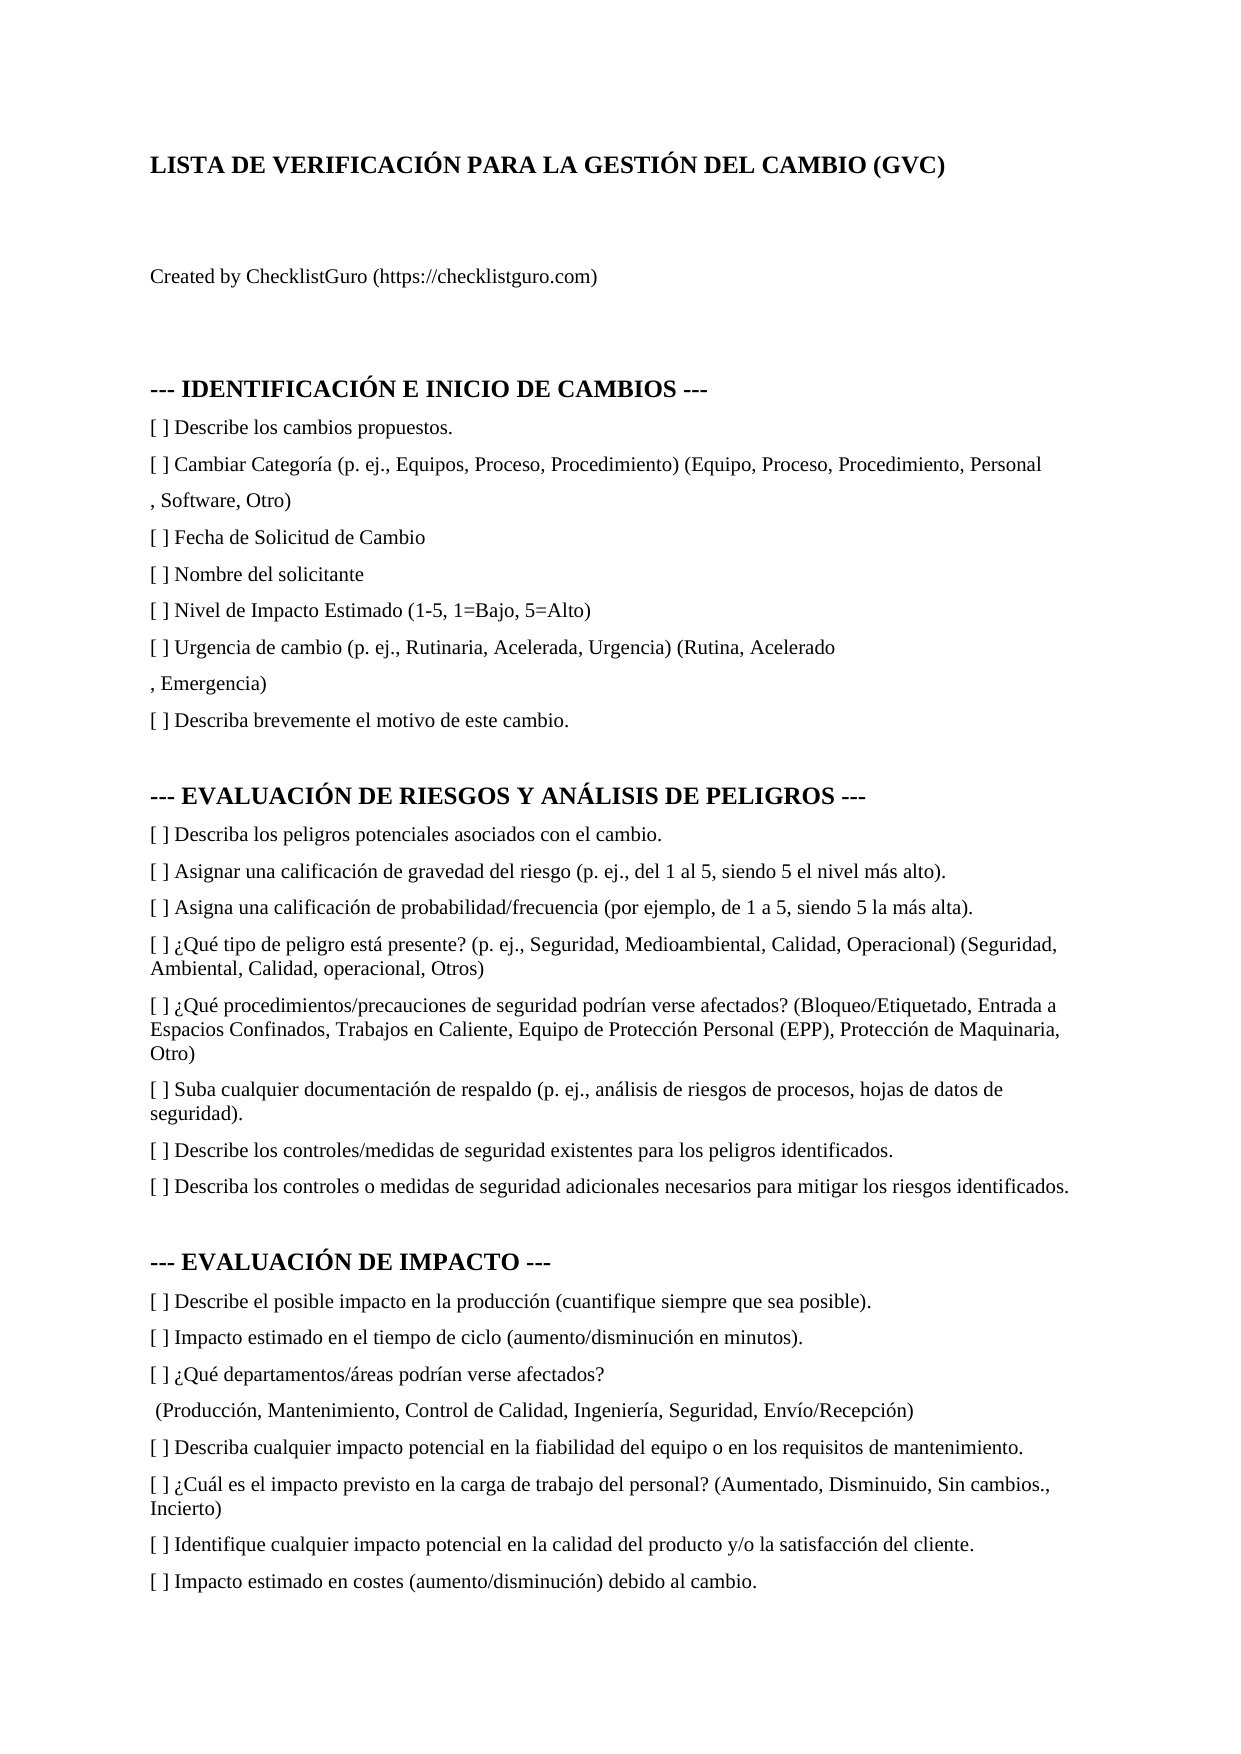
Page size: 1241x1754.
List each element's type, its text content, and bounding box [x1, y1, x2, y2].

text [ ] Fecha de Solicitud de Cambio [150, 525, 1090, 549]
text (Producción, Mantenimiento, Control de Calidad, Ingeniería, Seguridad, Envío/Recepción) [150, 1398, 1090, 1422]
text , Software, Otro) [150, 488, 1090, 512]
text [ ] Nivel de Impacto Estimado (1-5, 1=Bajo, 5=Alto) [150, 598, 1090, 622]
text [ ] Describa los controles o medidas de seguridad adicionales necesarios para mitigar los riesgos identificados. [150, 1174, 1090, 1198]
text [ ] Describa brevemente el motivo de este cambio. [150, 708, 1090, 732]
text [ ] Describa los peligros potenciales asociados con el cambio. [150, 822, 1090, 846]
text [ ] ¿Qué departamentos/áreas podrían verse afectados? [150, 1362, 1090, 1386]
text [ ] ¿Qué procedimientos/precauciones de seguridad podrían verse afectados? (Bloqueo/Etiquetado, Entrada a Espacios Confinados, Trabajos en Caliente, Equipo de Protección Personal (EPP), Protección de Maquinaria, Otro) [150, 992, 1090, 1065]
text [ ] Describa cualquier impacto potencial en la fiabilidad del equipo o en los requisitos de mantenimiento. [150, 1435, 1090, 1459]
text [ ] Suba cualquier documentación de respaldo (p. ej., análisis de riesgos de procesos, hojas de datos de seguridad). [150, 1077, 1090, 1125]
text [ ] Urgencia de cambio (p. ej., Rutinaria, Acelerada, Urgencia) (Rutina, Acelerado [150, 635, 1090, 659]
text --- EVALUACIÓN DE RIESGOS Y ANÁLISIS DE PELIGROS --- [150, 781, 1090, 810]
text [ ] Impacto estimado en costes (aumento/disminución) debido al cambio. [150, 1569, 1090, 1593]
text [ ] ¿Cuál es el impacto previsto en la carga de trabajo del personal? (Aumentado, Disminuido, Sin cambios., Incierto) [150, 1472, 1090, 1520]
text [ ] ¿Qué tipo de peligro está presente? (p. ej., Seguridad, Medioambiental, Calidad, Operacional) (Seguridad, Ambiental, Calidad, operacional, Otros) [150, 932, 1090, 980]
text [ ] Impacto estimado en el tiempo de ciclo (aumento/disminución en minutos). [150, 1325, 1090, 1349]
text [ ] Describe el posible impacto en la producción (cuantifique siempre que sea posible). [150, 1289, 1090, 1313]
text [ ] Describe los cambios propuestos. [150, 415, 1090, 439]
text [ ] Identifique cualquier impacto potencial en la calidad del producto y/o la satisfacción del cliente. [150, 1532, 1090, 1556]
text [ ] Describe los controles/medidas de seguridad existentes para los peligros identificados. [150, 1138, 1090, 1162]
text [ ] Asigna una calificación de probabilidad/frecuencia (por ejemplo, de 1 a 5, siendo 5 la más alta). [150, 895, 1090, 919]
text Created by ChecklistGuro (https://checklistguro.com) [150, 264, 1090, 288]
text LISTA DE VERIFICACIÓN PARA LA GESTIÓN DEL CAMBIO (GVC) [150, 150, 1090, 179]
text --- EVALUACIÓN DE IMPACTO --- [150, 1247, 1090, 1276]
text [ ] Cambiar Categoría (p. ej., Equipos, Proceso, Procedimiento) (Equipo, Proceso, Procedimiento, Personal [150, 452, 1090, 476]
text [ ] Nombre del solicitante [150, 562, 1090, 586]
text , Emergencia) [150, 671, 1090, 695]
text [ ] Asignar una calificación de gravedad del riesgo (p. ej., del 1 al 5, siendo 5 el nivel más alto). [150, 859, 1090, 883]
text --- IDENTIFICACIÓN E INICIO DE CAMBIOS --- [150, 374, 1090, 403]
